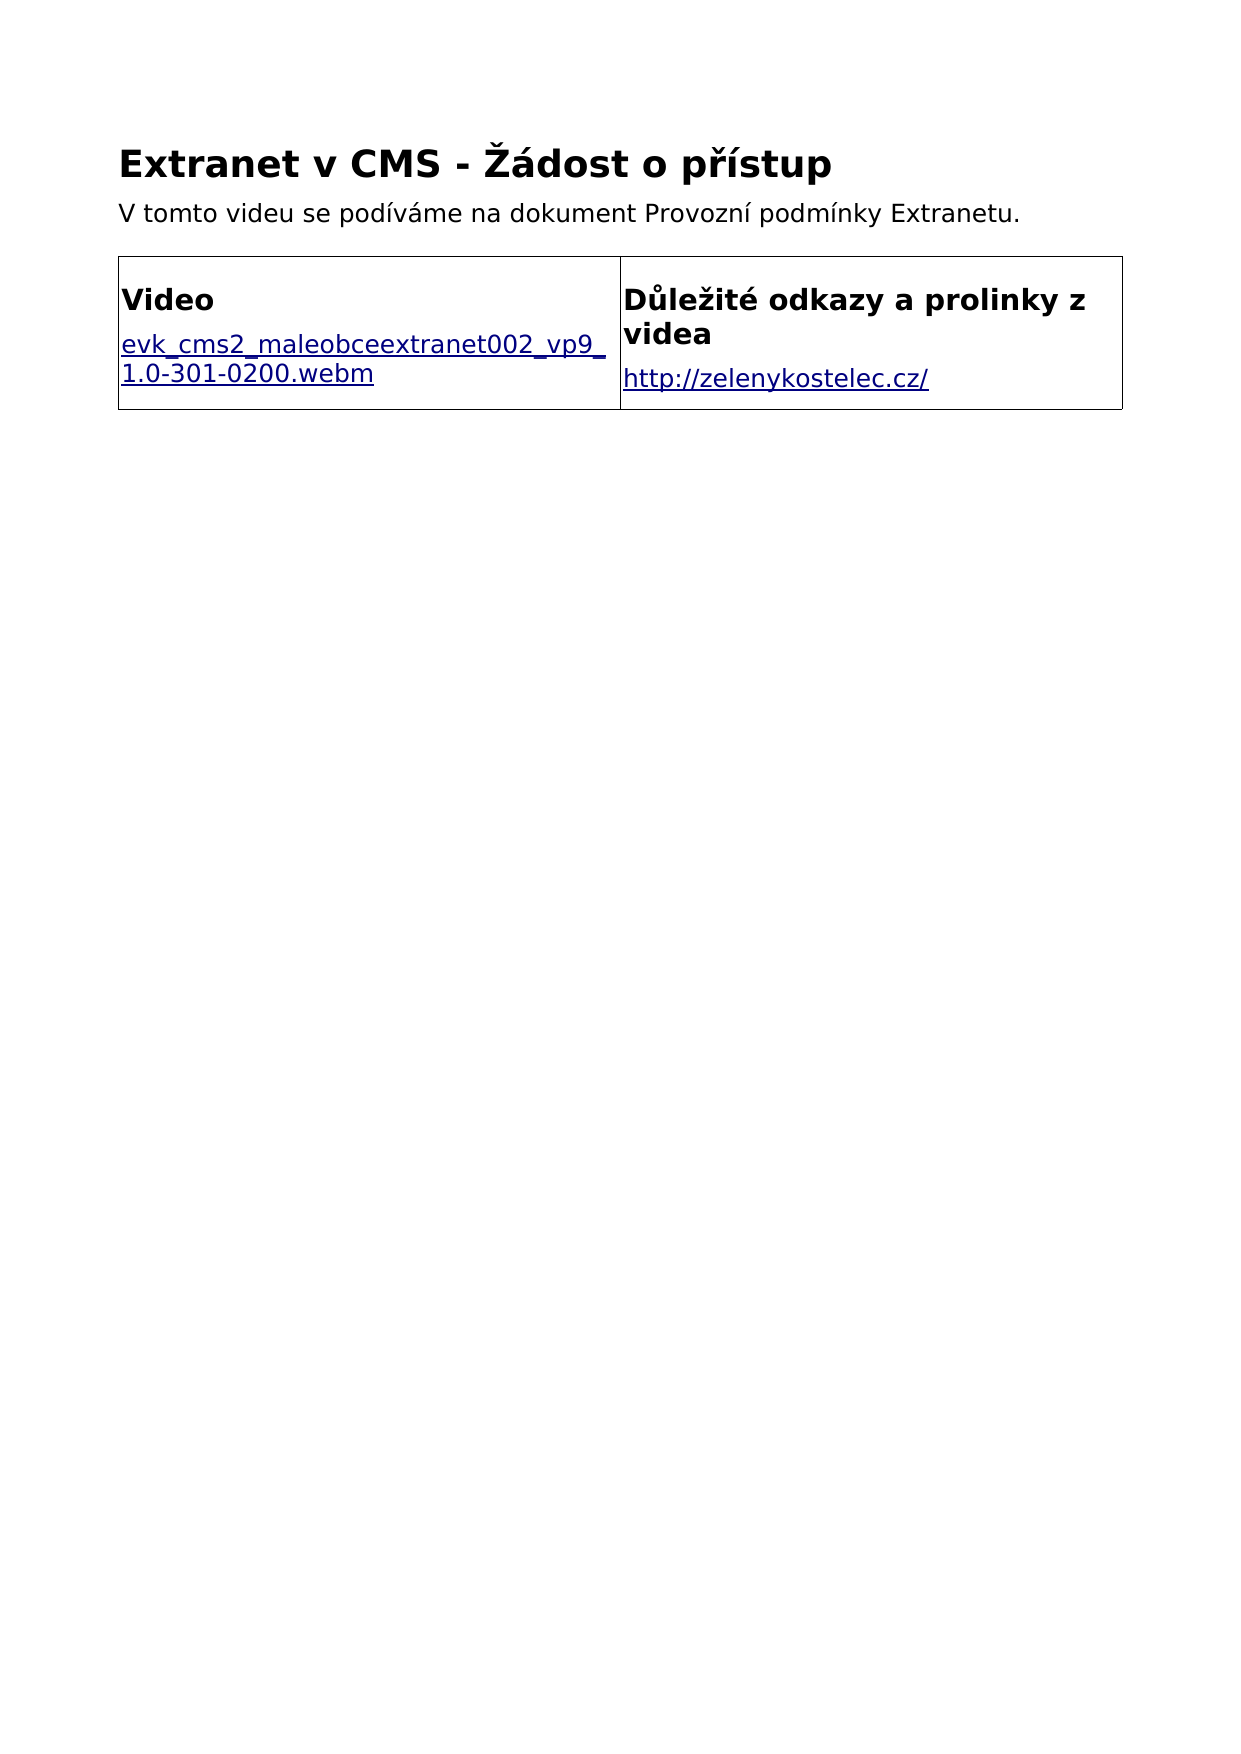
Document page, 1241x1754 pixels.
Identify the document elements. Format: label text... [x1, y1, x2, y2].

table_header Video evk_cms2_maleobceextranet002_vp9_1.0-301-0200.webm [119, 257, 620, 409]
text V tomto videu se podíváme na dokument Provozní podmínky Extranetu. [118, 199, 1122, 228]
table_header Důležité odkazy a prolinky z videa http://zelenykostelec.cz/ [621, 257, 1122, 409]
subtitle Extranet v CMS - Žádost o přístup [118, 143, 1122, 187]
